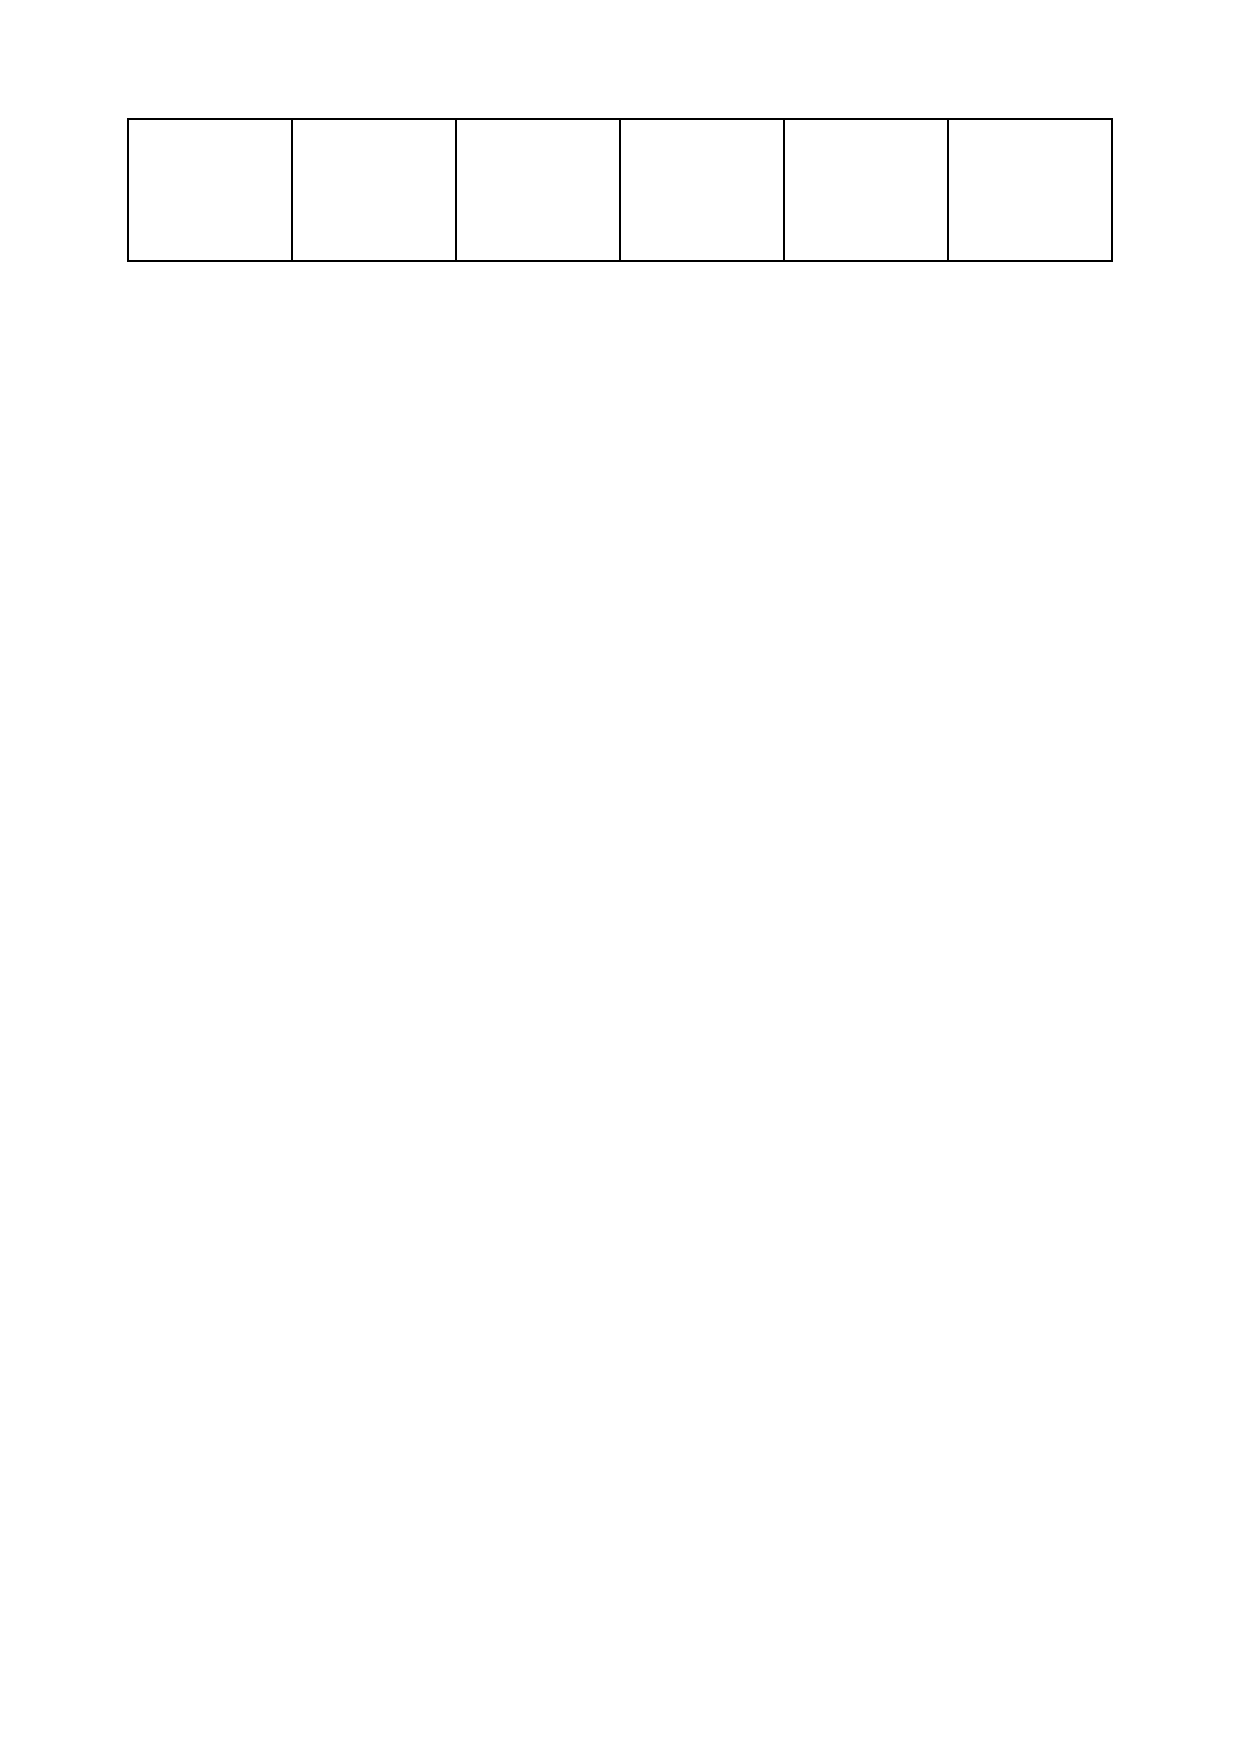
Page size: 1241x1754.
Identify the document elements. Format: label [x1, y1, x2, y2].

table_cell [949, 120, 1111, 260]
table_cell [785, 120, 947, 260]
table_cell [293, 120, 455, 260]
table_cell [621, 120, 783, 260]
table_cell [129, 120, 291, 260]
table_cell [457, 120, 619, 260]
